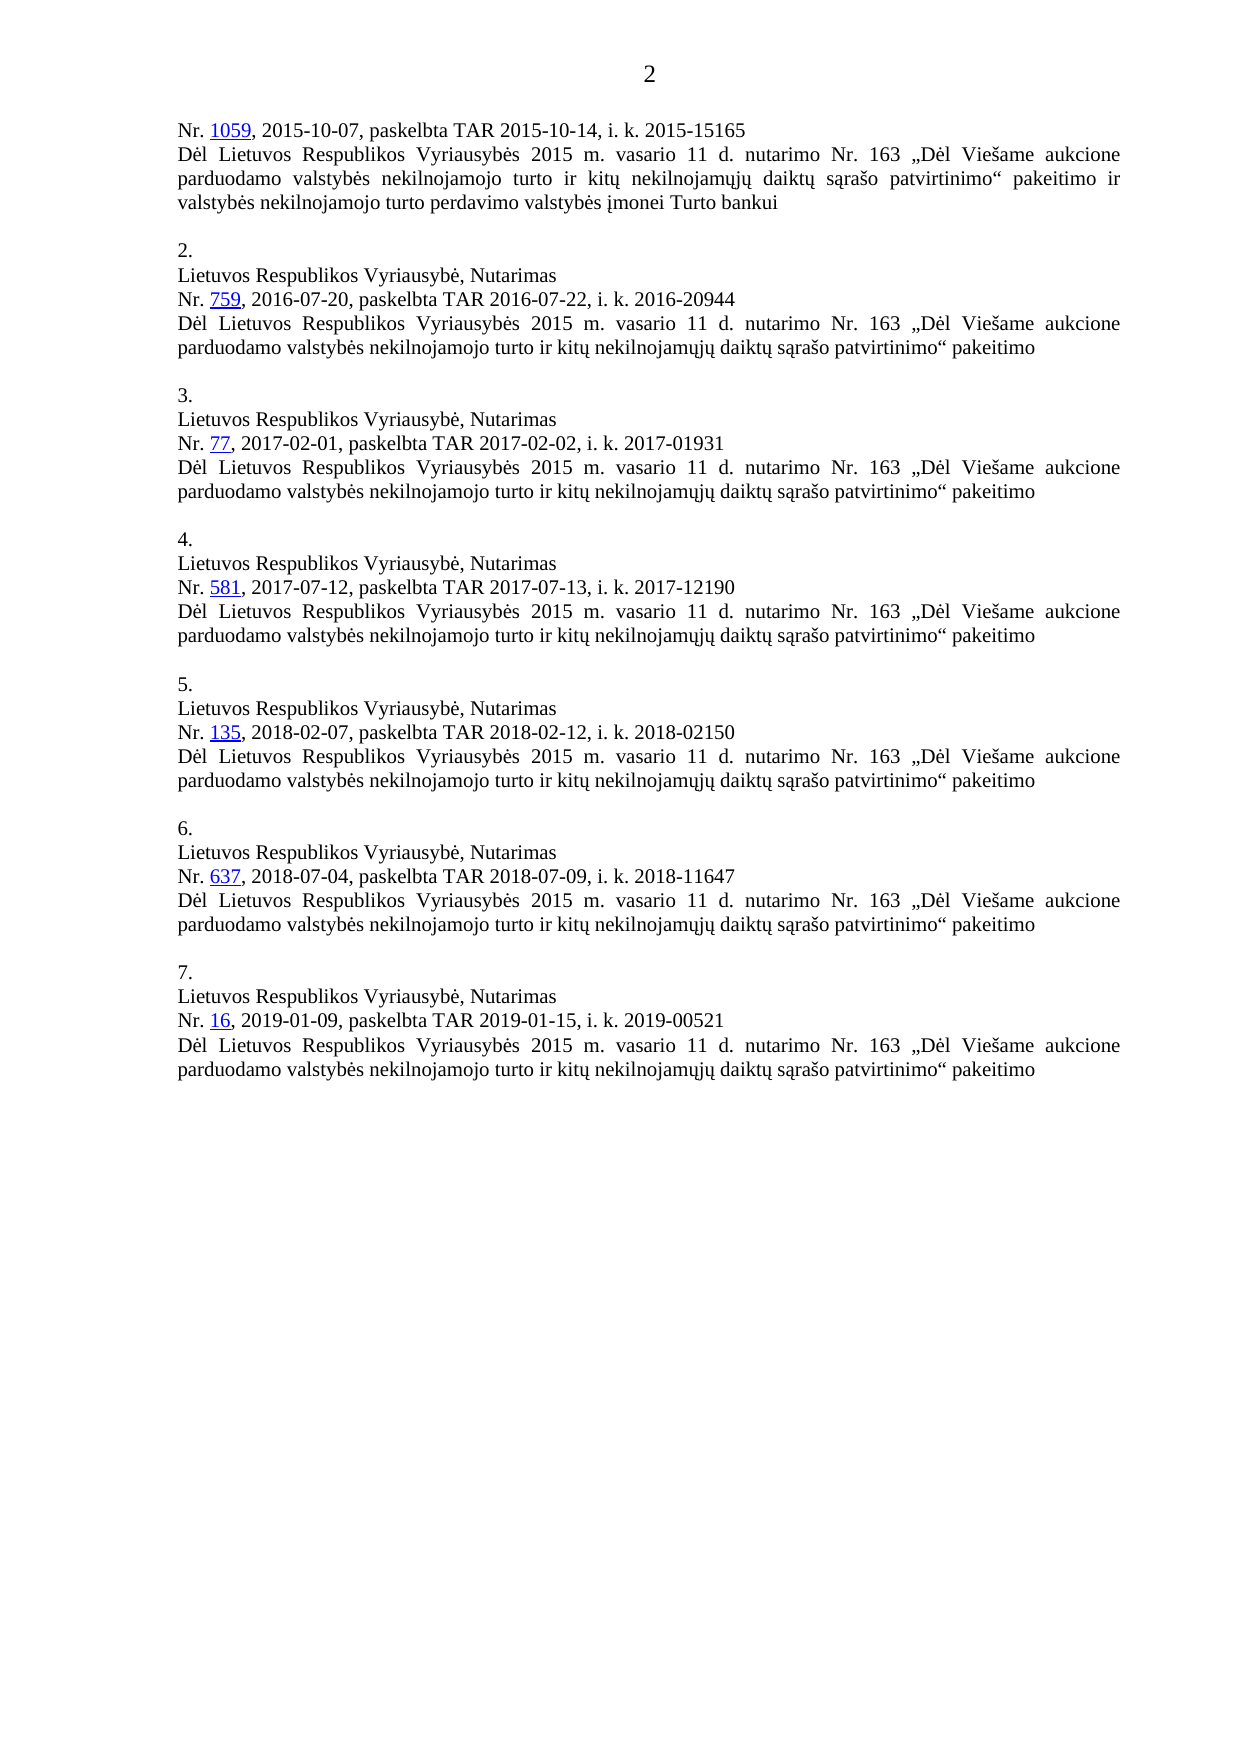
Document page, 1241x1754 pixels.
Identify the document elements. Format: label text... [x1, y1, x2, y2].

text Dėl Lietuvos Respublikos Vyriausybės 2015 m. vasario 11 d. nutarimo Nr. 163 „Dėl Viešame aukcione parduodamo valstybės nekilnojamojo turto ir kitų nekilnojamųjų daiktų sąrašo patvirtinimo“ pakeitimo [177, 1032, 1122, 1081]
text Lietuvos Respublikos Vyriausybė, Nutarimas [177, 840, 1122, 864]
text 2. [177, 238, 1122, 262]
text Lietuvos Respublikos Vyriausybė, Nutarimas [177, 262, 1122, 287]
text 5. [177, 672, 1122, 696]
text Lietuvos Respublikos Vyriausybė, Nutarimas [177, 696, 1122, 720]
text 3. [177, 383, 1122, 407]
text Lietuvos Respublikos Vyriausybė, Nutarimas [177, 984, 1122, 1008]
text Nr. 1059, 2015-10-07, paskelbta TAR 2015-10-14, i. k. 2015-15165 [177, 118, 1122, 142]
text Dėl Lietuvos Respublikos Vyriausybės 2015 m. vasario 11 d. nutarimo Nr. 163 „Dėl Viešame aukcione parduodamo valstybės nekilnojamojo turto ir kitų nekilnojamųjų daiktų sąrašo patvirtinimo“ pakeitimo [177, 455, 1122, 503]
text 7. [177, 960, 1122, 984]
text Lietuvos Respublikos Vyriausybė, Nutarimas [177, 407, 1122, 431]
text Nr. 637, 2018-07-04, paskelbta TAR 2018-07-09, i. k. 2018-11647 [177, 864, 1122, 888]
text Dėl Lietuvos Respublikos Vyriausybės 2015 m. vasario 11 d. nutarimo Nr. 163 „Dėl Viešame aukcione parduodamo valstybės nekilnojamojo turto ir kitų nekilnojamųjų daiktų sąrašo patvirtinimo“ pakeitimo [177, 744, 1122, 792]
text Dėl Lietuvos Respublikos Vyriausybės 2015 m. vasario 11 d. nutarimo Nr. 163 „Dėl Viešame aukcione parduodamo valstybės nekilnojamojo turto ir kitų nekilnojamųjų daiktų sąrašo patvirtinimo“ pakeitimo [177, 888, 1122, 936]
text 4. [177, 527, 1122, 551]
text 6. [177, 816, 1122, 840]
text Nr. 759, 2016-07-20, paskelbta TAR 2016-07-22, i. k. 2016-20944 [177, 287, 1122, 311]
text Lietuvos Respublikos Vyriausybė, Nutarimas [177, 551, 1122, 575]
text Nr. 77, 2017-02-01, paskelbta TAR 2017-02-02, i. k. 2017-01931 [177, 431, 1122, 455]
text Nr. 16, 2019-01-09, paskelbta TAR 2019-01-15, i. k. 2019-00521 [177, 1008, 1122, 1032]
text Nr. 135, 2018-02-07, paskelbta TAR 2018-02-12, i. k. 2018-02150 [177, 720, 1122, 744]
text Dėl Lietuvos Respublikos Vyriausybės 2015 m. vasario 11 d. nutarimo Nr. 163 „Dėl Viešame aukcione parduodamo valstybės nekilnojamojo turto ir kitų nekilnojamųjų daiktų sąrašo patvirtinimo“ pakeitimo [177, 311, 1122, 359]
text Dėl Lietuvos Respublikos Vyriausybės 2015 m. vasario 11 d. nutarimo Nr. 163 „Dėl Viešame aukcione parduodamo valstybės nekilnojamojo turto ir kitų nekilnojamųjų daiktų sąrašo patvirtinimo“ pakeitimo ir valstybės nekilnojamojo turto perdavimo valstybės įmonei Turto bankui [177, 142, 1122, 214]
text Nr. 581, 2017-07-12, paskelbta TAR 2017-07-13, i. k. 2017-12190 [177, 575, 1122, 599]
text Dėl Lietuvos Respublikos Vyriausybės 2015 m. vasario 11 d. nutarimo Nr. 163 „Dėl Viešame aukcione parduodamo valstybės nekilnojamojo turto ir kitų nekilnojamųjų daiktų sąrašo patvirtinimo“ pakeitimo [177, 599, 1122, 647]
